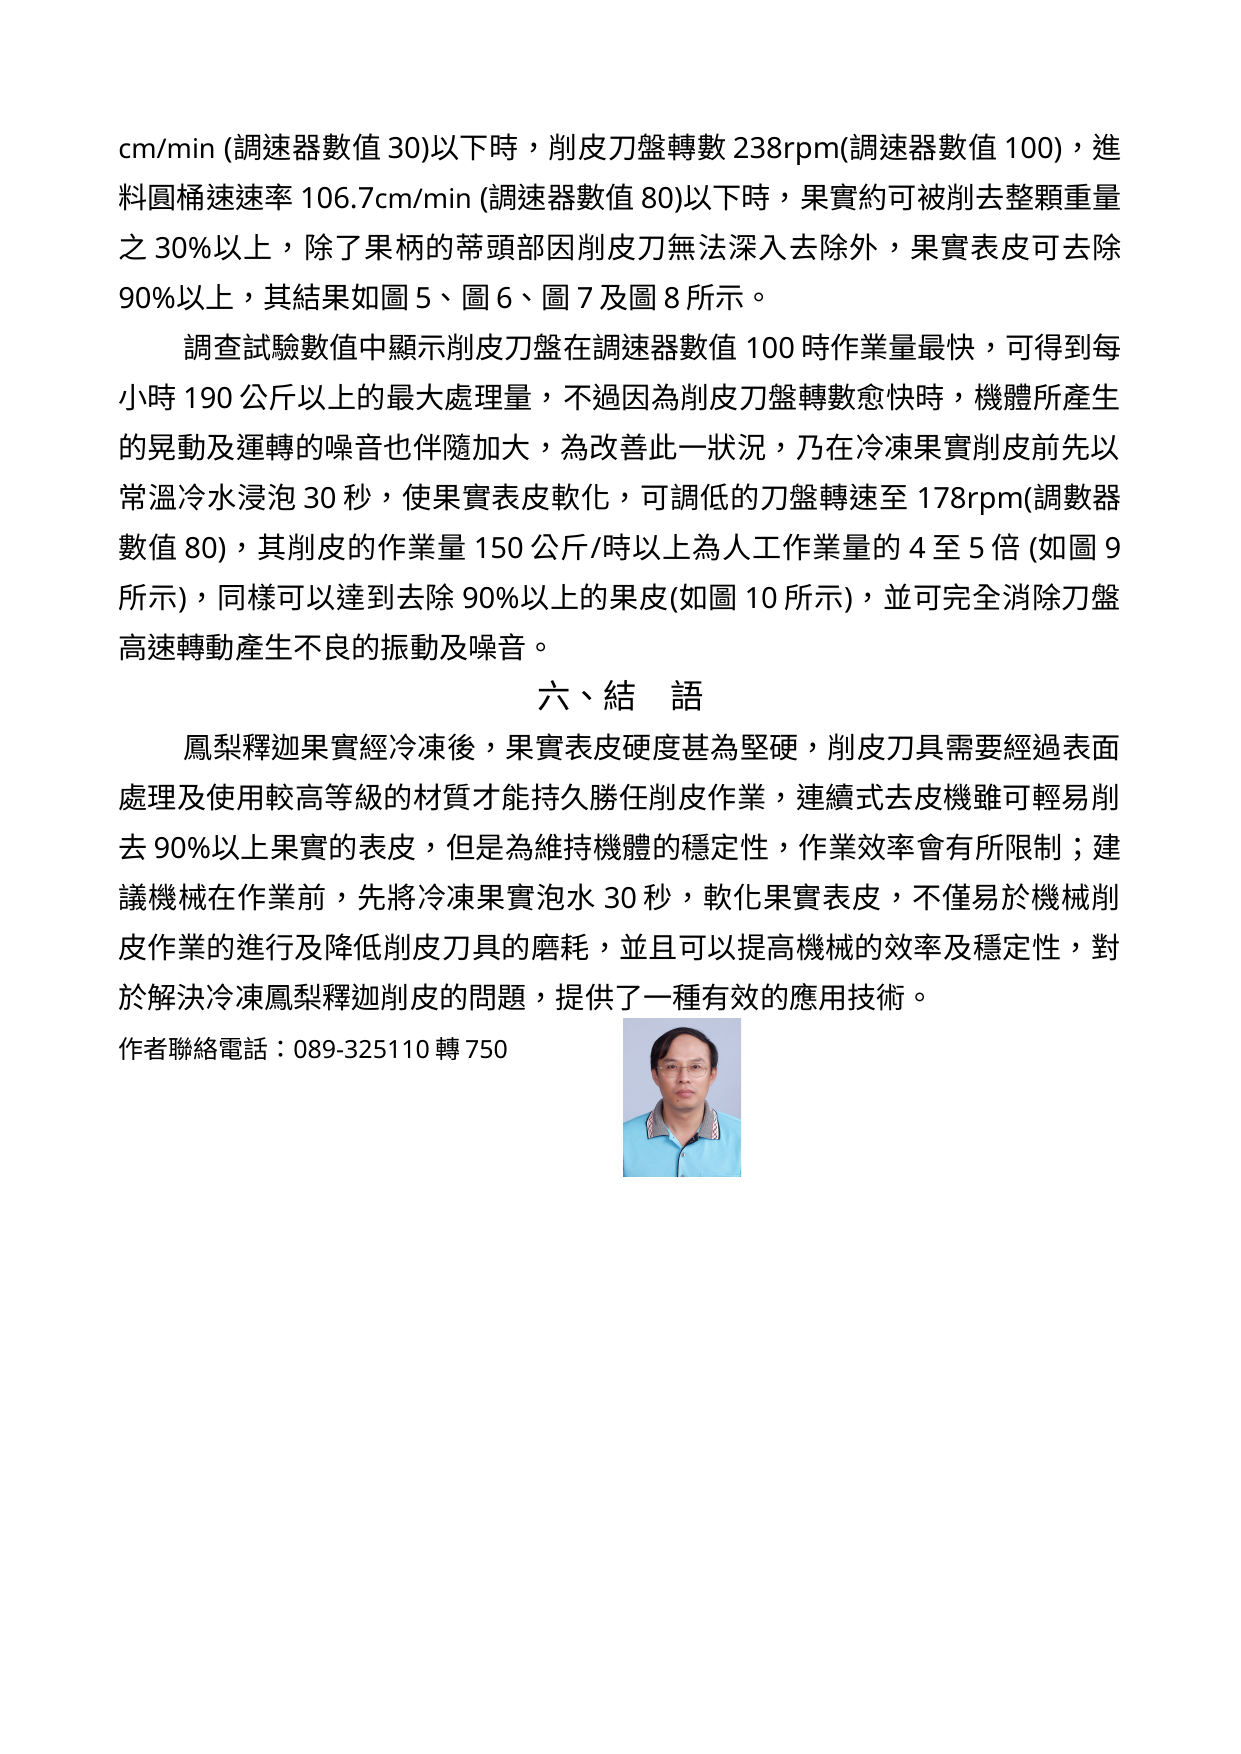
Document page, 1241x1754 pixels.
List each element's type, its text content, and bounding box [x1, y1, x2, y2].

text 調查試驗數值中顯示削皮刀盤在調速器數值100時作業量最快，可得到每小時190公斤以上的最大處理量，不過因為削皮刀盤轉數愈快時，機體所產生的晃動及運轉的噪音也伴隨加大，為改善此一狀況，乃在冷凍果實削皮前先以常溫冷水浸泡30秒，使果實表皮軟化，可調低的刀盤轉速至178rpm(調數器數值80)，其削皮的作業量150公斤/時以上為人工作業量的4至5倍 (如圖9所示)，同樣可以達到去除90%以上的果皮(如圖10所示)，並可完全消除刀盤高速轉動產生不良的振動及噪音。 [118, 318, 1122, 668]
text 測試使用不同的削皮刀盤轉速及進料圓桶移動速率對果實削皮效果的影響，當削皮刀盤的轉數愈快、進料桶移動速度愈慢時，果實的去皮率會提高，經試驗得知與推測相符，並以目測方式判斷其果實去皮後可接受程度；當削皮刀盤轉數178rpm(調速器數值80)，進料圓桶速速率25.3 cm/min (調速器數值20)以下時，削皮刀盤轉數208rpm(調速器數值90)，進料圓桶速速率38.4 cm/min (調速器數值30)以下時，削皮刀盤轉數238rpm(調速器數值100)，進料圓桶速速率106.7cm/min (調速器數值80)以下時，果實約可被削去整顆重量之30%以上，除了果柄的蒂頭部因削皮刀無法深入去除外，果實表皮可去除90%以上，其結果如圖5、圖6、圖7及圖8所示。 [118, 118, 1122, 318]
table_header 作者聯絡電話：089-325110轉750 [107, 1018, 612, 1176]
table_header [742, 1018, 1117, 1176]
text 鳳梨釋迦果實經冷凍後，果實表皮硬度甚為堅硬，削皮刀具需要經過表面處理及使用較高等級的材質才能持久勝任削皮作業，連續式去皮機雖可輕易削去90%以上果實的表皮，但是為維持機體的穩定性，作業效率會有所限制；建議機械在作業前，先將冷凍果實泡水30秒，軟化果實表皮，不僅易於機械削皮作業的進行及降低削皮刀具的磨耗，並且可以提高機械的效率及穩定性，對於解決冷凍鳳梨釋迦削皮的問題，提供了一種有效的應用技術。 [118, 718, 1122, 1018]
text 六、結 語 [118, 668, 1122, 718]
table_header [612, 1018, 623, 1176]
picture [623, 1018, 742, 1177]
